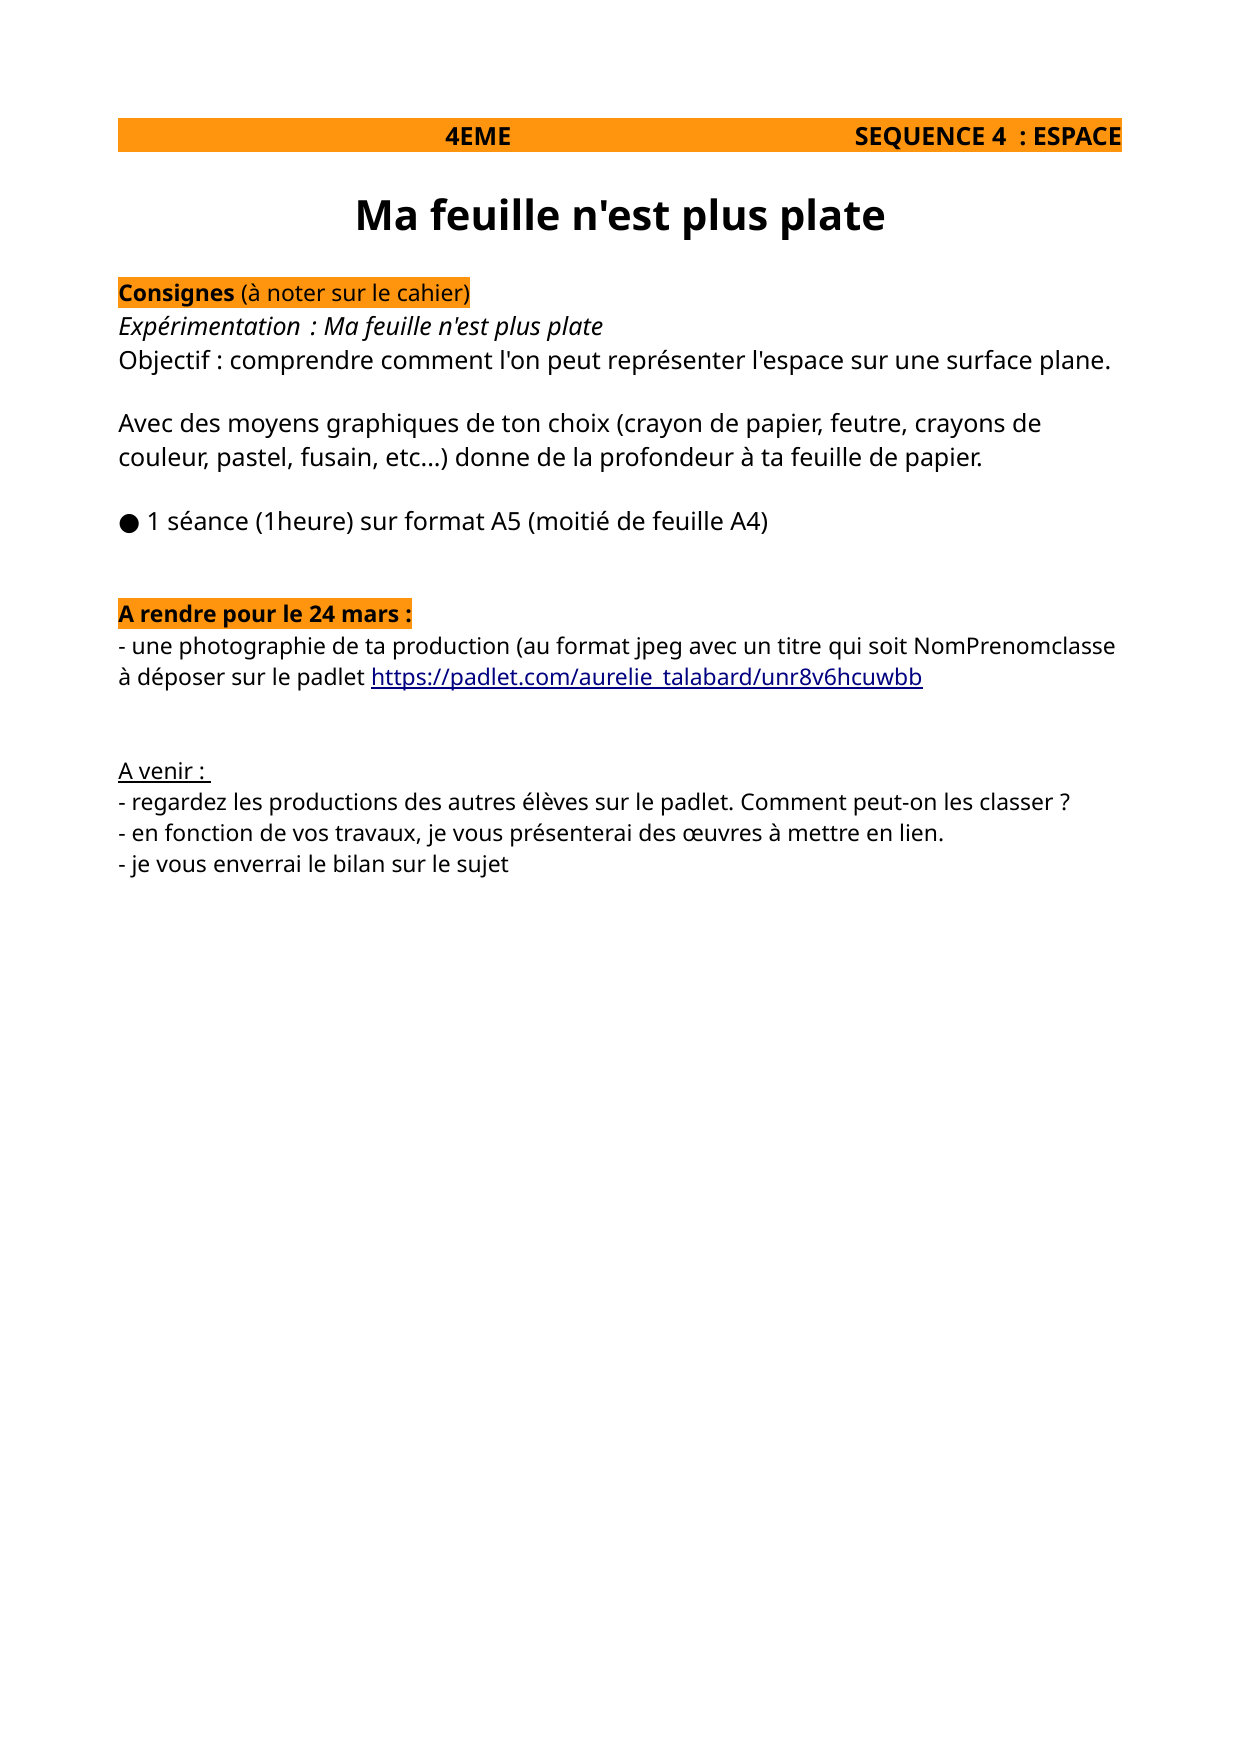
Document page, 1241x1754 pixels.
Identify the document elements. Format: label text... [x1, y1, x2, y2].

text Objectif : comprendre comment l'on peut représenter l'espace sur une surface plane. [118, 342, 1122, 376]
text ● 1 séance (1heure) sur format A5 (moitié de feuille A4) [118, 503, 1122, 538]
text 4EME SEQUENCE 4 : ESPACE [118, 118, 1122, 152]
text - en fonction de vos travaux, je vous présenterai des œuvres à mettre en lien. [118, 817, 1122, 848]
text Consignes (à noter sur le cahier) [118, 277, 1122, 308]
text - je vous enverrai le bilan sur le sujet [118, 848, 1122, 879]
text - regardez les productions des autres élèves sur le padlet. Comment peut-on les classer ? [118, 786, 1122, 817]
text Avec des moyens graphiques de ton choix (crayon de papier, feutre, crayons de couleur, pastel, fusain, etc...) donne de la profondeur à ta feuille de papier. [118, 406, 1122, 474]
text Ma feuille n'est plus plate [118, 186, 1122, 243]
text Expérimentation : Ma feuille n'est plus plate [118, 308, 1122, 342]
text - une photographie de ta production (au format jpeg avec un titre qui soit NomPrenomclasse à déposer sur le padlet https://padlet.com/aurelie_talabard/unr8v6hcuwbb [118, 629, 1122, 692]
text A rendre pour le 24 mars : [118, 598, 1122, 629]
text A venir : [118, 754, 1122, 786]
